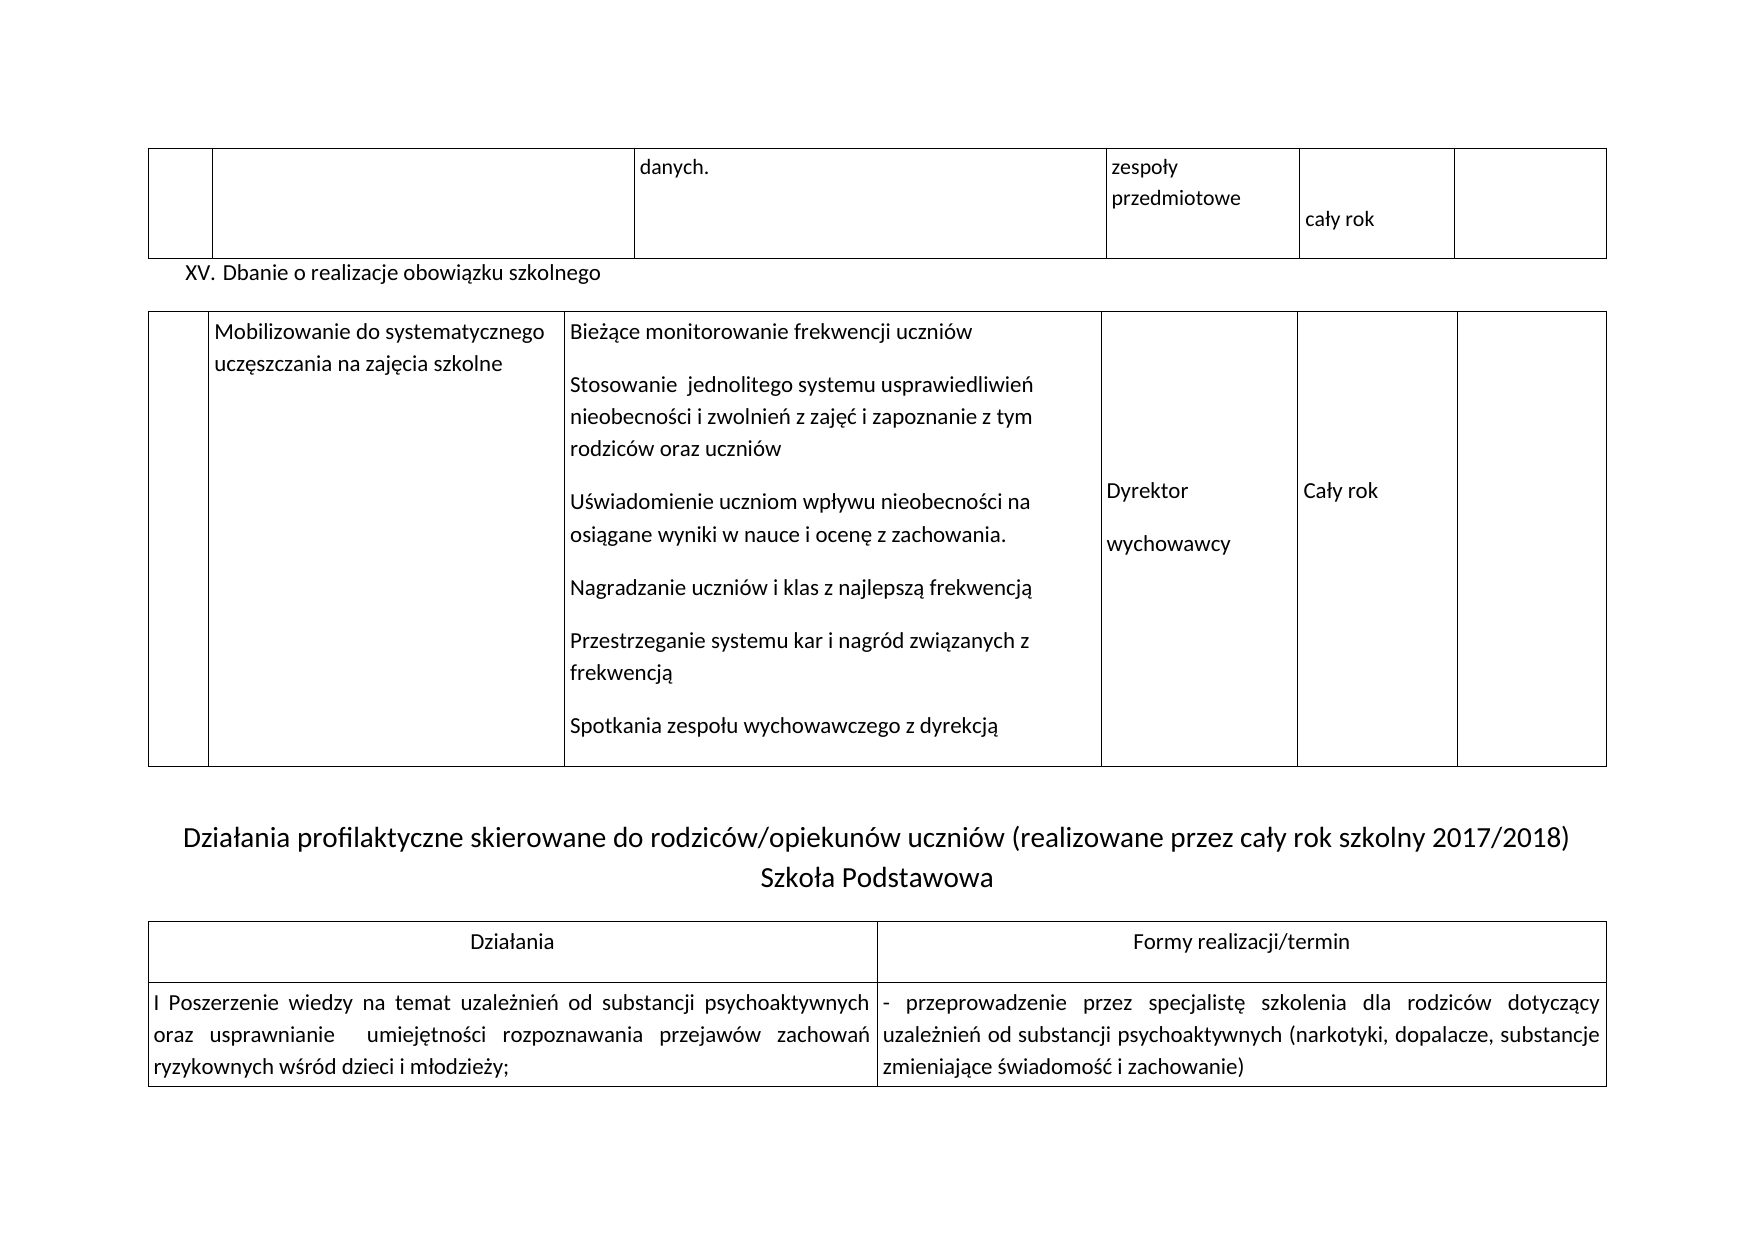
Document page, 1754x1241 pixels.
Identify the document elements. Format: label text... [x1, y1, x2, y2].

table_cell [1455, 149, 1606, 258]
table_cell I Poszerzenie wiedzy na temat uzależnień od substancji psychoaktywnych oraz usprawnianie umiejętności rozpoznawania przejawów zachowań ryzykownych wśród dzieci i młodzieży; [149, 983, 877, 1086]
table_header Bieżące monitorowanie frekwencji uczniów Stosowanie jednolitego systemu usprawiedliwień nieobecności i zwolnień z zajęć i zapoznanie z tym rodziców oraz uczniów Uświadomienie uczniom wpływu nieobecności na osiągane wyniki w nauce i ocenę z zachowania. Nagradzanie uczniów i klas z najlepszą frekwencją Przestrzeganie systemu kar i nagród związanych z frekwencją Spotkania zespołu wychowawczego z dyrekcją [565, 312, 1101, 766]
table_cell zespoły przedmiotowe [1107, 149, 1299, 258]
table_cell [213, 149, 634, 258]
table_header Działania [149, 922, 877, 982]
table_header [149, 312, 208, 766]
table_cell danych. [635, 149, 1106, 258]
table_header Formy realizacji/termin [878, 922, 1606, 982]
table_header Cały rok [1298, 312, 1457, 766]
table_cell [149, 149, 212, 258]
table_header Dyrektor wychowawcy [1102, 312, 1297, 766]
table_header Mobilizowanie do systematycznego uczęszczania na zajęcia szkolne [209, 312, 564, 766]
table_header [1458, 312, 1606, 766]
list Dbanie o realizacje obowiązku szkolnego [185, 259, 1606, 286]
table_cell cały rok [1300, 149, 1454, 258]
table_cell - przeprowadzenie przez specjalistę szkolenia dla rodziców dotyczący uzależnień od substancji psychoaktywnych (narkotyki, dopalacze, substancje zmieniające świadomość i zachowanie) [878, 983, 1606, 1086]
text Działania profilaktyczne skierowane do rodziców/opiekunów uczniów (realizowane przez cały rok szkolny 2017/2018) Szkoła Podstawowa [148, 819, 1606, 895]
